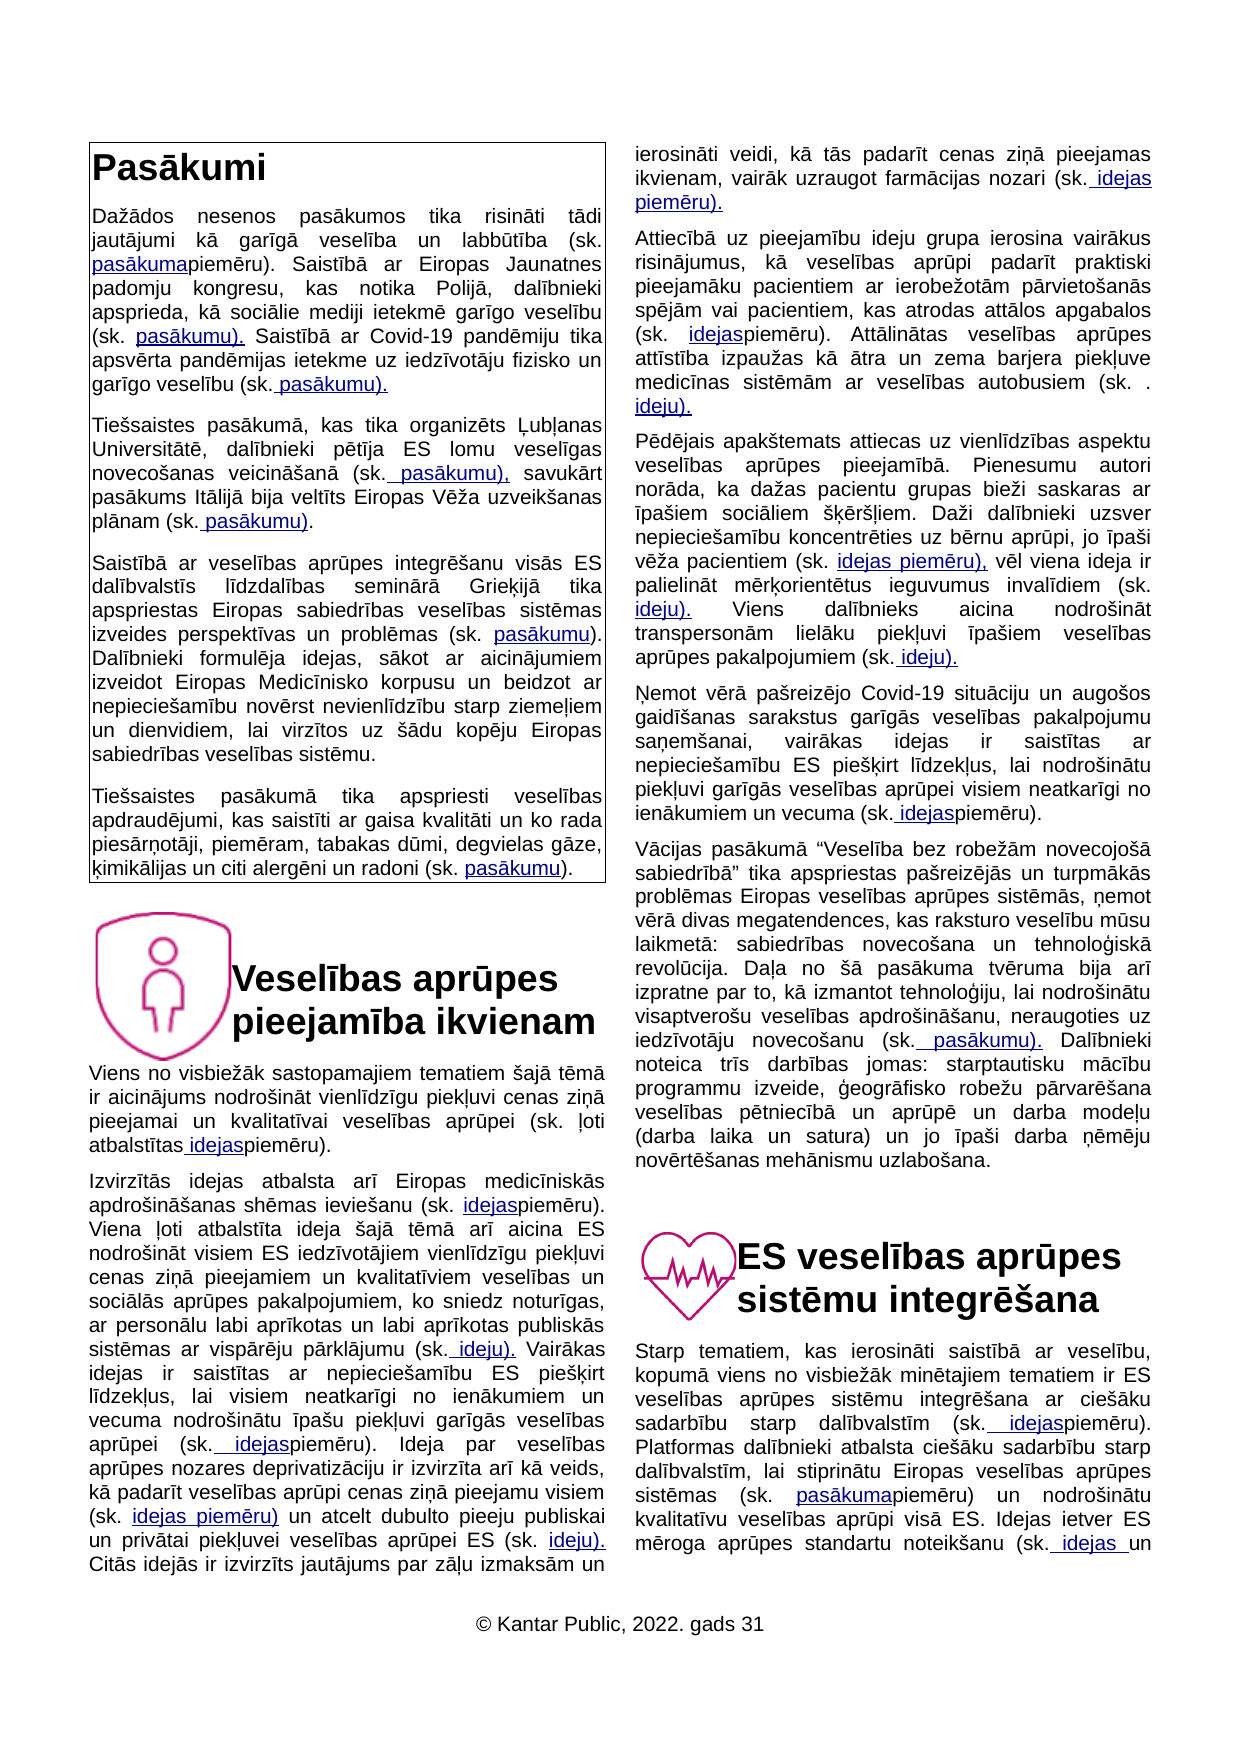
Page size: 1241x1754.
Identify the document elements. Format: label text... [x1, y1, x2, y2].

text Pēdējais apakštemats attiecas uz vienlīdzības aspektu veselības aprūpes pieejamībā. Pienesumu autori norāda, ka dažas pacientu grupas bieži saskaras ar īpašiem sociāliem šķēršļiem. Daži dalībnieki uzsver nepieciešamību koncentrēties uz bērnu aprūpi, jo īpaši vēža pacientiem (sk. idejas piemēru), vēl viena ideja ir palielināt mērķorientētus ieguvumus invalīdiem (sk. ideju). Viens dalībnieks aicina nodrošināt transpersonām lielāku piekļuvi īpašiem veselības aprūpes pakalpojumiem (sk. ideju). [635, 429, 1152, 669]
picture [95, 912, 232, 1061]
text Dažādos nesenos pasākumos tika risināti tādi jautājumi kā garīgā veselība un labbūtība (sk. pasākumapiemēru). Saistībā ar Eiropas Jaunatnes padomju kongresu, kas notika Polijā, dalībnieki apsprieda, kā sociālie mediji ietekmē garīgo veselību (sk. pasākumu). Saistībā ar Covid-19 pandēmiju tika apsvērta pandēmijas ietekme uz iedzīvotāju fizisko un garīgo veselību (sk. pasākumu). [90, 201, 605, 398]
text Vācijas pasākumā “Veselība bez robežām novecojošā sabiedrībā” tika apspriestas pašreizējās un turpmākās problēmas Eiropas veselības aprūpes sistēmās, ņemot vērā divas megatendences, kas raksturo veselību mūsu laikmetā: sabiedrības novecošana un tehnoloģiskā revolūcija. Daļa no šā pasākuma tvēruma bija arī izpratne par to, kā izmantot tehnoloģiju, lai nodrošinātu visaptverošu veselības apdrošināšanu, neraugoties uz iedzīvotāju novecošanu (sk. pasākumu). Dalībnieki noteica trīs darbības jomas: starptautisku mācību programmu izveide, ģeogrāfisko robežu pārvarēšana veselības pētniecībā un aprūpē un darba modeļu (darba laika un satura) un jo īpaši darba ņēmēju novērtēšanas mehānismu uzlabošana. [635, 836, 1152, 1172]
text Viens no visbiežāk sastopamajiem tematiem šajā tēmā ir aicinājums nodrošināt vienlīdzīgu piekļuvi cenas ziņā pieejamai un kvalitatīvai veselības aprūpei (sk. ļoti atbalstītas idejaspiemēru). [88, 1061, 605, 1157]
text Starp tematiem, kas ierosināti saistībā ar veselību, kopumā viens no visbiežāk minētajiem tematiem ir ES veselības aprūpes sistēmu integrēšana ar ciešāku sadarbību starp dalībvalstīm (sk. idejaspiemēru). Platformas dalībnieki atbalsta ciešāku sadarbību starp dalībvalstīm, lai stiprinātu Eiropas veselības aprūpes sistēmas (sk. pasākumapiemēru) un nodrošinātu kvalitatīvu veselības aprūpi visā ES. Idejas ietver ES mēroga aprūpes standartu noteikšanu (sk. idejas un [635, 1339, 1152, 1555]
text Izvirzītās idejas atbalsta arī Eiropas medicīniskās apdrošināšanas shēmas ieviešanu (sk. idejaspiemēru). Viena ļoti atbalstīta ideja šajā tēmā arī aicina ES nodrošināt visiem ES iedzīvotājiem vienlīdzīgu piekļuvi cenas ziņā pieejamiem un kvalitatīviem veselības un sociālās aprūpes pakalpojumiem, ko sniedz noturīgas, ar personālu labi aprīkotas un labi aprīkotas publiskās sistēmas ar vispārēju pārklājumu (sk. ideju). Vairākas idejas ir saistītas ar nepieciešamību ES piešķirt līdzekļus, lai visiem neatkarīgi no ienākumiem un vecuma nodrošinātu īpašu piekļuvi garīgās veselības aprūpei (sk. idejaspiemēru). Ideja par veselības aprūpes nozares deprivatizāciju ir izvirzīta arī kā veids, kā padarīt veselības aprūpi cenas ziņā pieejamu visiem (sk. idejas piemēru) un atcelt dubulto pieeju publiskai un privātai piekļuvei veselības aprūpei ES (sk. ideju). Citās idejās ir izvirzīts jautājums par zāļu izmaksām un [88, 1169, 605, 1576]
text Saistībā ar veselības aprūpes integrēšanu visās ES dalībvalstīs līdzdalības seminārā Grieķijā tika apspriestas Eiropas sabiedrības veselības sistēmas izveides perspektīvas un problēmas (sk. pasākumu). Dalībnieki formulēja idejas, sākot ar aicinājumiem izveidot Eiropas Medicīnisko korpusu un beidzot ar nepieciešamību novērst nevienlīdzību starp ziemeļiem un dienvidiem, lai virzītos uz šādu kopēju Eiropas sabiedrības veselības sistēmu. [90, 547, 605, 769]
picture [641, 1232, 737, 1321]
text Ņemot vērā pašreizējo Covid-19 situāciju un augošos gaidīšanas sarakstus garīgās veselības pakalpojumu saņemšanai, vairākas idejas ir saistītas ar nepieciešamību ES piešķirt līdzekļus, lai nodrošinātu piekļuvi garīgās veselības aprūpei visiem neatkarīgi no ienākumiem un vecuma (sk. idejaspiemēru). [635, 681, 1152, 824]
subtitle Pasākumi [90, 143, 605, 191]
subtitle ES veselības aprūpes sistēmu integrēšana [737, 1234, 1152, 1321]
text Attiecībā uz pieejamību ideju grupa ierosina vairākus risinājumus, kā veselības aprūpi padarīt praktiski pieejamāku pacientiem ar ierobežotām pārvietošanās spējām vai pacientiem, kas atrodas attālos apgabalos (sk. idejaspiemēru). Attālinātas veselības aprūpes attīstība izpaužas kā ātra un zema barjera piekļuve medicīnas sistēmām ar veselības autobusiem (sk. . ideju). [635, 226, 1152, 417]
subtitle Veselības aprūpes pieejamība ikvienam [232, 956, 605, 1043]
text ierosināti veidi, kā tās padarīt cenas ziņā pieejamas ikvienam, vairāk uzraugot farmācijas nozari (sk. idejas piemēru). [635, 142, 1152, 214]
text Tiešsaistes pasākumā, kas tika organizēts Ļubļanas Universitātē, dalībnieki pētīja ES lomu veselīgas novecošanas veicināšanā (sk. pasākumu), savukārt pasākums Itālijā bija veltīts Eiropas Vēža uzveikšanas plānam (sk. pasākumu). [90, 410, 605, 536]
text Tiešsaistes pasākumā tika apspriesti veselības apdraudējumi, kas saistīti ar gaisa kvalitāti un ko rada piesārņotāji, piemēram, tabakas dūmi, degvielas gāze, ķimikālijas un citi alergēni un radoni (sk. pasākumu). [90, 781, 605, 882]
